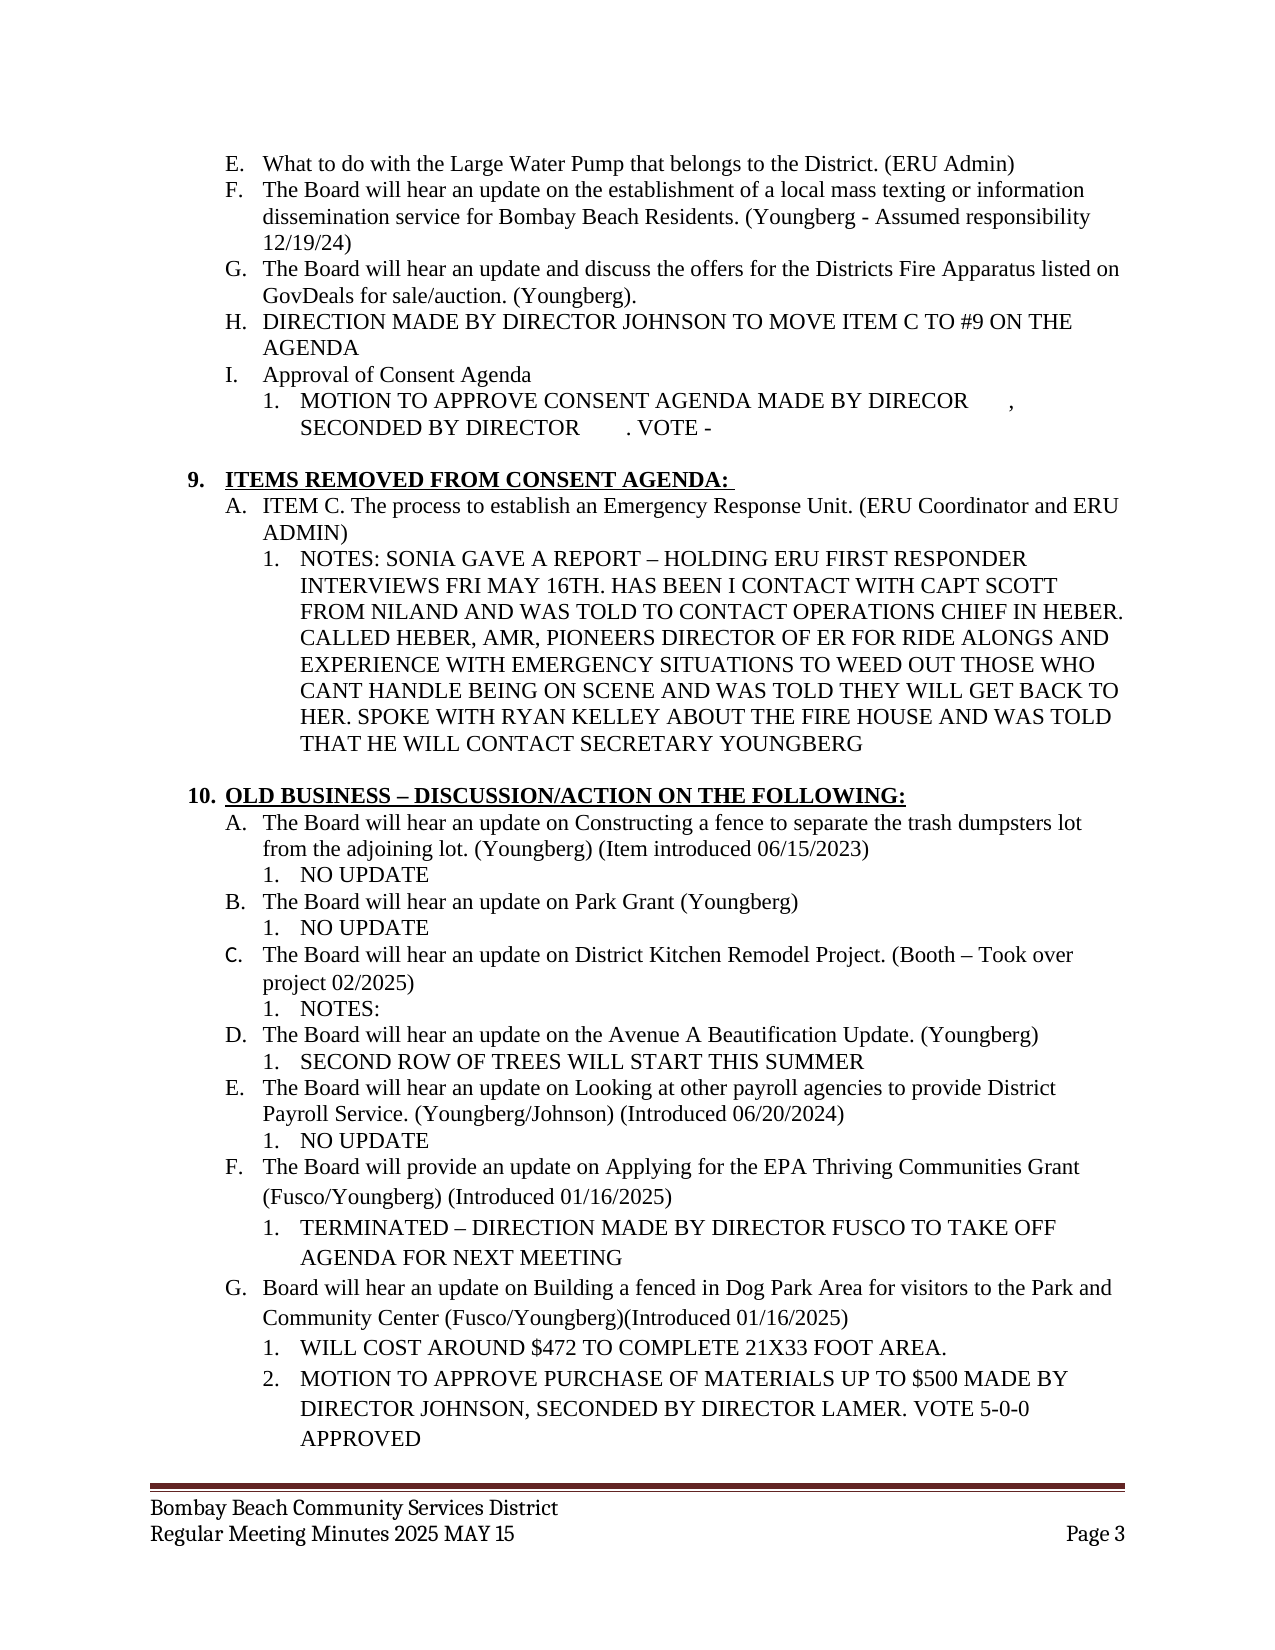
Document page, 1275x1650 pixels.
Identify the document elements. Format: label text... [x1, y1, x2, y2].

list OLD BUSINESS – DISCUSSION/ACTION ON THE FOLLOWING: [187, 782, 1125, 809]
list The Board will hear an update on the establishment of a local mass texting or information dissemination service for Bombay Beach Residents. (Youngberg - Assumed responsibility 12/19/24) [225, 176, 1125, 255]
list The Board will hear an update on Looking at other payroll agencies to provide District Payroll Service. (Youngberg/Johnson) (Introduced 06/20/2024) [225, 1074, 1125, 1127]
list DIRECTION MADE BY DIRECTOR JOHNSON TO MOVE ITEM C TO #9 ON THE AGENDA [225, 308, 1125, 361]
list NO UPDATE [262, 862, 1125, 888]
list SECOND ROW OF TREES WILL START THIS SUMMER [262, 1048, 1125, 1074]
list Approval of Consent Agenda [225, 361, 1125, 387]
list NOTES: [262, 995, 1125, 1021]
list WILL COST AROUND $472 TO COMPLETE 21X33 FOOT AREA. [262, 1334, 1125, 1361]
list ITEMS REMOVED FROM CONSENT AGENDA: [187, 466, 1125, 493]
list TERMINATED – DIRECTION MADE BY DIRECTOR FUSCO TO TAKE OFF AGENDA FOR NEXT MEETING [262, 1213, 1125, 1270]
list The Board will hear an update on Constructing a fence to separate the trash dumpsters lot from the adjoining lot. (Youngberg) (Item introduced 06/15/2023) [225, 809, 1125, 862]
list NOTES: SONIA GAVE A REPORT – HOLDING ERU FIRST RESPONDER INTERVIEWS FRI MAY 16TH. HAS BEEN I CONTACT WITH CAPT SCOTT FROM NILAND AND WAS TOLD TO CONTACT OPERATIONS CHIEF IN HEBER. CALLED HEBER, AMR, PIONEERS DIRECTOR OF ER FOR RIDE ALONGS AND EXPERIENCE WITH EMERGENCY SITUATIONS TO WEED OUT THOSE WHO CANT HANDLE BEING ON SCENE AND WAS TOLD THEY WILL GET BACK TO HER. SPOKE WITH RYAN KELLEY ABOUT THE FIRE HOUSE AND WAS TOLD THAT HE WILL CONTACT SECRETARY YOUNGBERG [262, 545, 1125, 756]
list NO UPDATE [262, 1127, 1125, 1153]
list The Board will hear an update on District Kitchen Remodel Project. (Booth – Took over project 02/2025) [225, 941, 1125, 995]
list MOTION TO APPROVE CONSENT AGENDA MADE BY DIRECOR , SECONDED BY DIRECTOR . VOTE - [262, 387, 1125, 440]
list The Board will hear an update on Park Grant (Youngberg) [225, 888, 1125, 914]
list NO UPDATE [262, 914, 1125, 941]
list The Board will hear an update and discuss the offers for the Districts Fire Apparatus listed on GovDeals for sale/auction. (Youngberg). [225, 255, 1125, 308]
list The Board will hear an update on the Avenue A Beautification Update. (Youngberg) [225, 1021, 1125, 1048]
list Board will hear an update on Building a fenced in Dog Park Area for visitors to the Park and Community Center (Fusco/Youngberg)(Introduced 01/16/2025) [225, 1274, 1125, 1331]
list ITEM C. The process to establish an Emergency Response Unit. (ERU Coordinator and ERU ADMIN) [225, 493, 1125, 545]
list The Board will provide an update on Applying for the EPA Thriving Communities Grant (Fusco/Youngberg) (Introduced 01/16/2025) [225, 1153, 1125, 1210]
list MOTION TO APPROVE PURCHASE OF MATERIALS UP TO $500 MADE BY DIRECTOR JOHNSON, SECONDED BY DIRECTOR LAMER. VOTE 5-0-0 APPROVED [262, 1364, 1125, 1451]
list What to do with the Large Water Pump that belongs to the District. (ERU Admin) [225, 150, 1125, 176]
